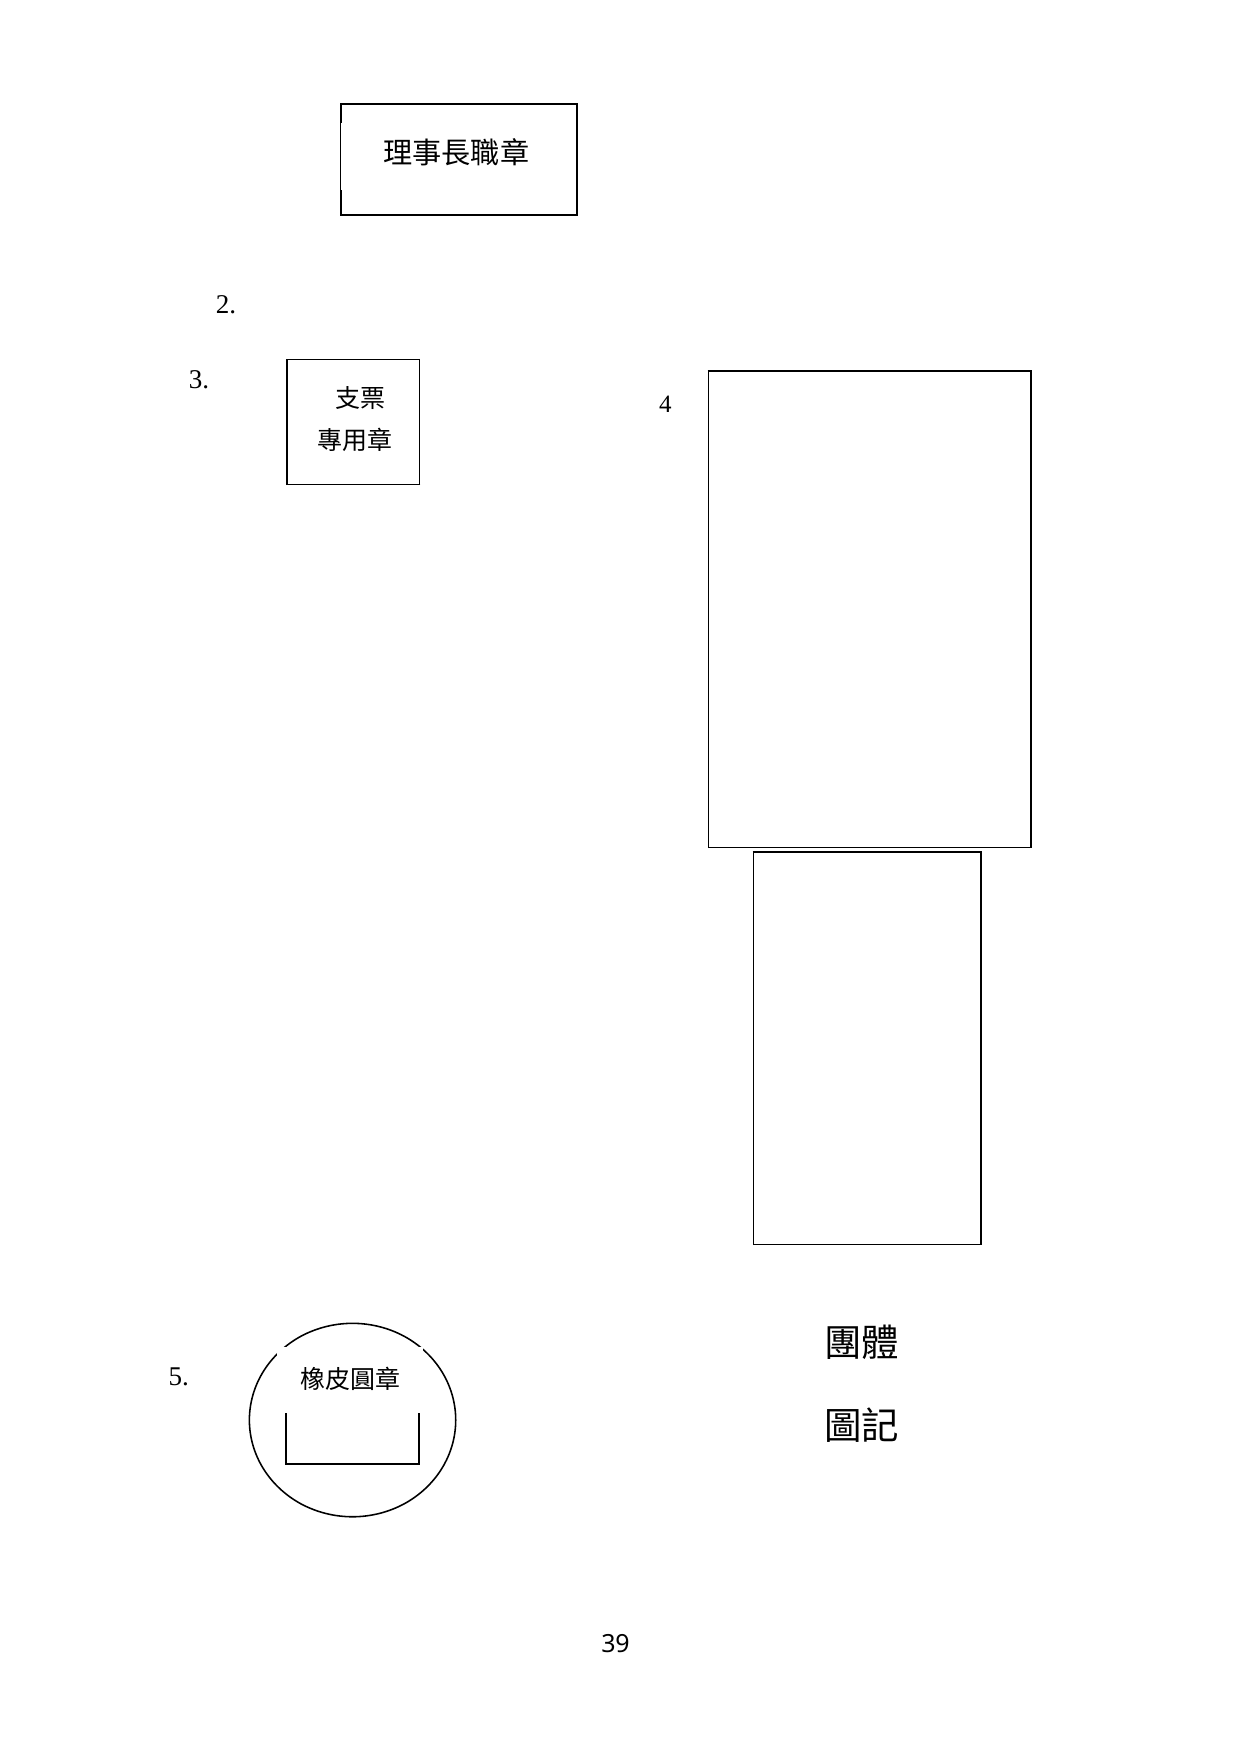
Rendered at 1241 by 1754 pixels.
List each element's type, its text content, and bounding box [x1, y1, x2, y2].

text 橡皮圓章 [292, 1355, 408, 1397]
text 圖記 [791, 1406, 932, 1448]
text 專用章 [310, 416, 399, 457]
text 2. [134, 286, 1113, 323]
text 5. [134, 1358, 271, 1395]
text 理事長職章 [356, 130, 556, 172]
text 支票 [310, 374, 399, 416]
text 4 [659, 390, 685, 418]
text 團體 [791, 1323, 932, 1365]
text [947, 1358, 1113, 1395]
text 3. [134, 361, 1113, 848]
text [434, 1358, 776, 1395]
